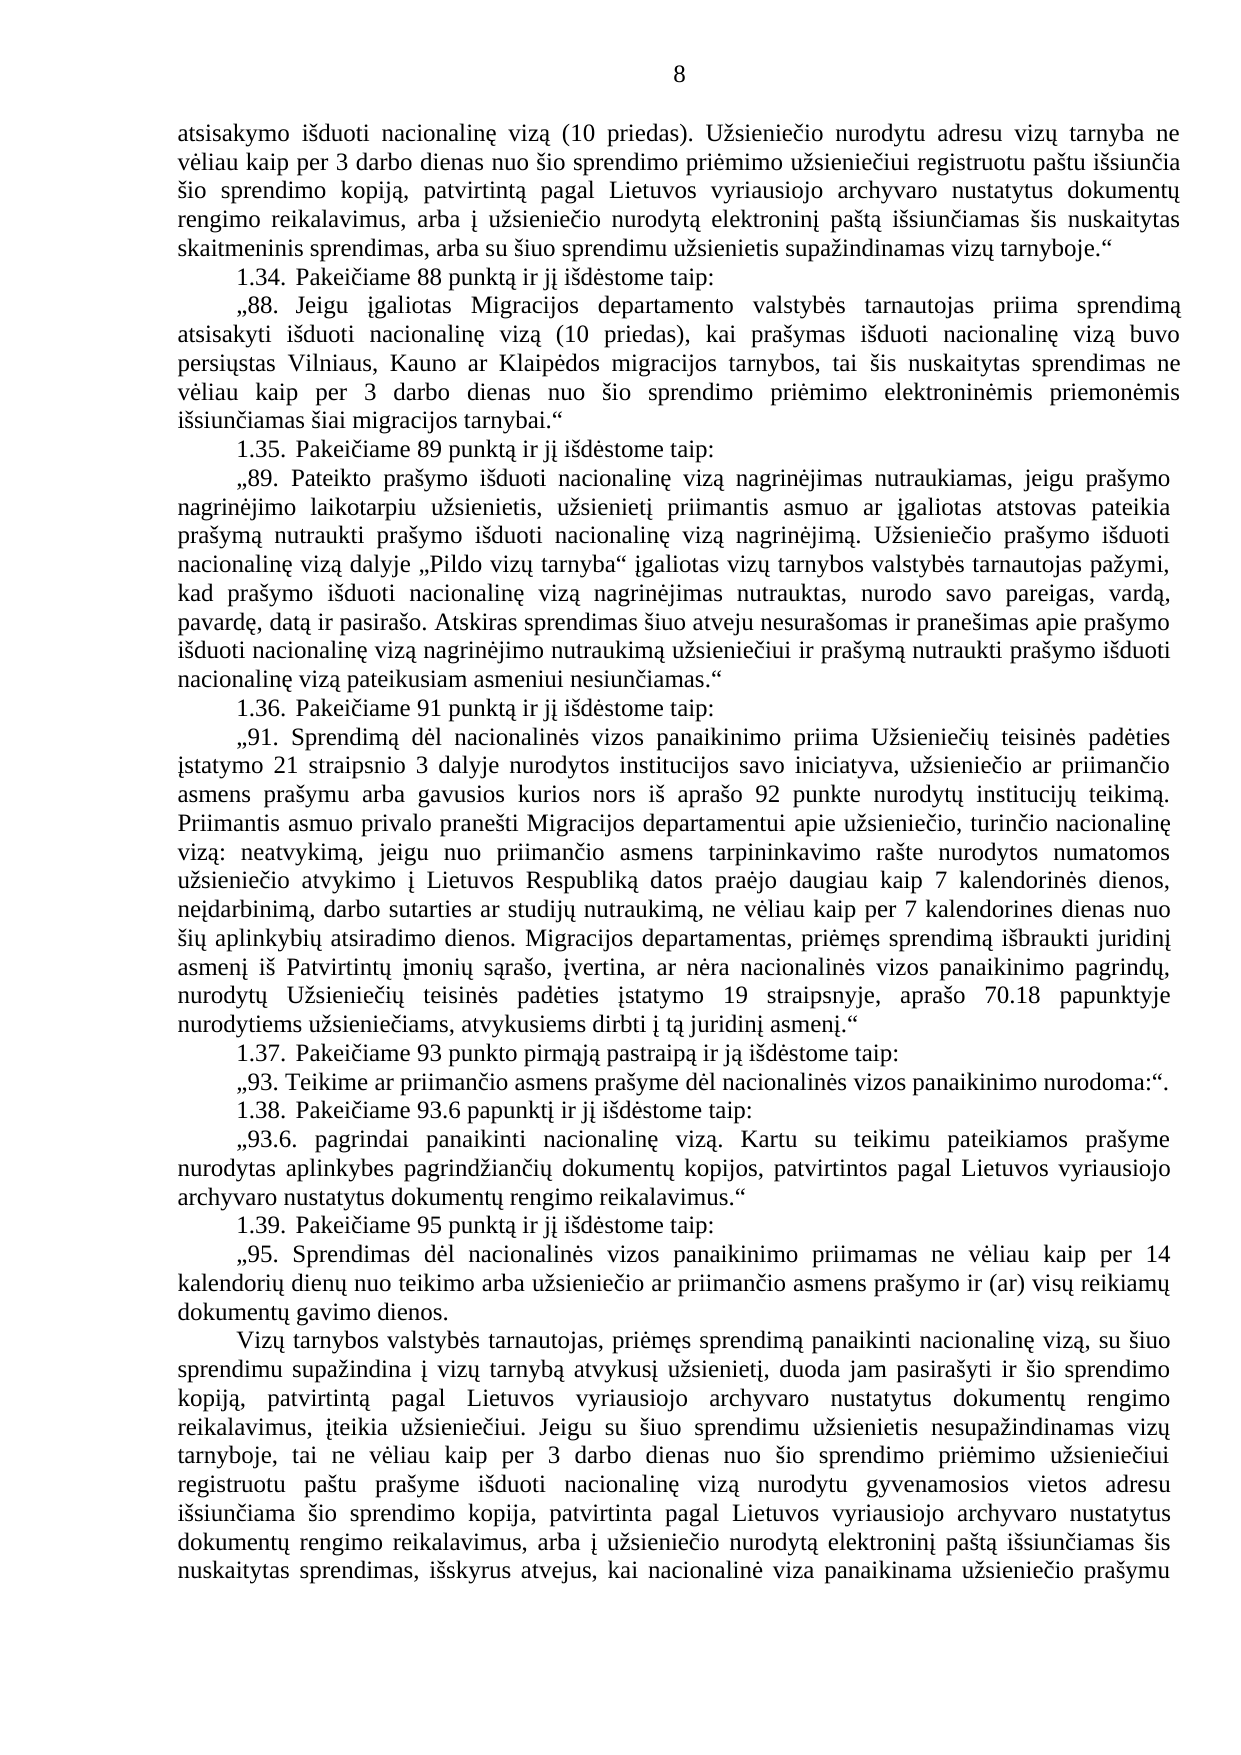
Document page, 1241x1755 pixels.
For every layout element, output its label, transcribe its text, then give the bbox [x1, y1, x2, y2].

text atsisakymo išduoti nacionalinę vizą (10 priedas). Užsieniečio nurodytu adresu vizų tarnyba ne vėliau kaip per 3 darbo dienas nuo šio sprendimo priėmimo užsieniečiui registruotu paštu išsiunčia šio sprendimo kopiją, patvirtintą pagal Lietuvos vyriausiojo archyvaro nustatytus dokumentų rengimo reikalavimus, arba į užsieniečio nurodytą elektroninį paštą išsiunčiamas šis nuskaitytas skaitmeninis sprendimas, arba su šiuo sprendimu užsienietis supažindinamas vizų tarnyboje.“ [177, 118, 1181, 262]
text 1.38. Pakeičiame 93.6 papunktį ir jį išdėstome taip: [236, 1096, 1171, 1124]
text „88. Jeigu įgaliotas Migracijos departamento valstybės tarnautojas priima sprendimą atsisakyti išduoti nacionalinę vizą (10 priedas), kai prašymas išduoti nacionalinę vizą buvo persiųstas Vilniaus, Kauno ar Klaipėdos migracijos tarnybos, tai šis nuskaitytas sprendimas ne vėliau kaip per 3 darbo dienas nuo šio sprendimo priėmimo elektroninėmis priemonėmis išsiunčiamas šiai migracijos tarnybai.“ [177, 291, 1181, 434]
text „93. Teikime ar priimančio asmens prašyme dėl nacionalinės vizos panaikinimo nurodoma:“. [177, 1067, 1171, 1096]
text 1.35. Pakeičiame 89 punktą ir jį išdėstome taip: [236, 434, 1171, 463]
text „91. Sprendimą dėl nacionalinės vizos panaikinimo priima Užsieniečių teisinės padėties įstatymo 21 straipsnio 3 dalyje nurodytos institucijos savo iniciatyva, užsieniečio ar priimančio asmens prašymu arba gavusios kurios nors iš aprašo 92 punkte nurodytų institucijų teikimą. Priimantis asmuo privalo pranešti Migracijos departamentui apie užsieniečio, turinčio nacionalinę vizą: neatvykimą, jeigu nuo priimančio asmens tarpininkavimo rašte nurodytos numatomos užsieniečio atvykimo į Lietuvos Respubliką datos praėjo daugiau kaip 7 kalendorinės dienos, neįdarbinimą, darbo sutarties ar studijų nutraukimą, ne vėliau kaip per 7 kalendorines dienas nuo šių aplinkybių atsiradimo dienos. Migracijos departamentas, priėmęs sprendimą išbraukti juridinį asmenį iš Patvirtintų įmonių sąrašo, įvertina, ar nėra nacionalinės vizos panaikinimo pagrindų, nurodytų Užsieniečių teisinės padėties įstatymo 19 straipsnyje, aprašo 70.18 papunktyje nurodytiems užsieniečiams, atvykusiems dirbti į tą juridinį asmenį.“ [177, 722, 1171, 1038]
text „93.6. pagrindai panaikinti nacionalinę vizą. Kartu su teikimu pateikiamos prašyme nurodytas aplinkybes pagrindžiančių dokumentų kopijos, patvirtintos pagal Lietuvos vyriausiojo archyvaro nustatytus dokumentų rengimo reikalavimus.“ [177, 1124, 1171, 1211]
text „89. Pateikto prašymo išduoti nacionalinę vizą nagrinėjimas nutraukiamas, jeigu prašymo nagrinėjimo laikotarpiu užsienietis, užsienietį priimantis asmuo ar įgaliotas atstovas pateikia prašymą nutraukti prašymo išduoti nacionalinę vizą nagrinėjimą. Užsieniečio prašymo išduoti nacionalinę vizą dalyje „Pildo vizų tarnyba“ įgaliotas vizų tarnybos valstybės tarnautojas pažymi, kad prašymo išduoti nacionalinę vizą nagrinėjimas nutrauktas, nurodo savo pareigas, vardą, pavardę, datą ir pasirašo. Atskiras sprendimas šiuo atveju nesurašomas ir pranešimas apie prašymo išduoti nacionalinę vizą nagrinėjimo nutraukimą užsieniečiui ir prašymą nutraukti prašymo išduoti nacionalinę vizą pateikusiam asmeniui nesiunčiamas.“ [177, 463, 1171, 693]
text 1.34. Pakeičiame 88 punktą ir jį išdėstome taip: [236, 262, 1171, 291]
text 1.36. Pakeičiame 91 punktą ir jį išdėstome taip: [236, 693, 1171, 722]
text „95. Sprendimas dėl nacionalinės vizos panaikinimo priimamas ne vėliau kaip per 14 kalendorių dienų nuo teikimo arba užsieniečio ar priimančio asmens prašymo ir (ar) visų reikiamų dokumentų gavimo dienos. [177, 1239, 1171, 1326]
text 1.39. Pakeičiame 95 punktą ir jį išdėstome taip: [236, 1211, 1171, 1239]
text 1.37. Pakeičiame 93 punkto pirmąją pastraipą ir ją išdėstome taip: [236, 1038, 1171, 1067]
text Vizų tarnybos valstybės tarnautojas, priėmęs sprendimą panaikinti nacionalinę vizą, su šiuo sprendimu supažindina į vizų tarnybą atvykusį užsienietį, duoda jam pasirašyti ir šio sprendimo kopiją, patvirtintą pagal Lietuvos vyriausiojo archyvaro nustatytus dokumentų rengimo reikalavimus, įteikia užsieniečiui. Jeigu su šiuo sprendimu užsienietis nesupažindinamas vizų tarnyboje, tai ne vėliau kaip per 3 darbo dienas nuo šio sprendimo priėmimo užsieniečiui registruotu paštu prašyme išduoti nacionalinę vizą nurodytu gyvenamosios vietos adresu išsiunčiama šio sprendimo kopija, patvirtinta pagal Lietuvos vyriausiojo archyvaro nustatytus dokumentų rengimo reikalavimus, arba į užsieniečio nurodytą elektroninį paštą išsiunčiamas šis nuskaitytas sprendimas, išskyrus atvejus, kai nacionalinė viza panaikinama užsieniečio prašymu [177, 1326, 1171, 1584]
